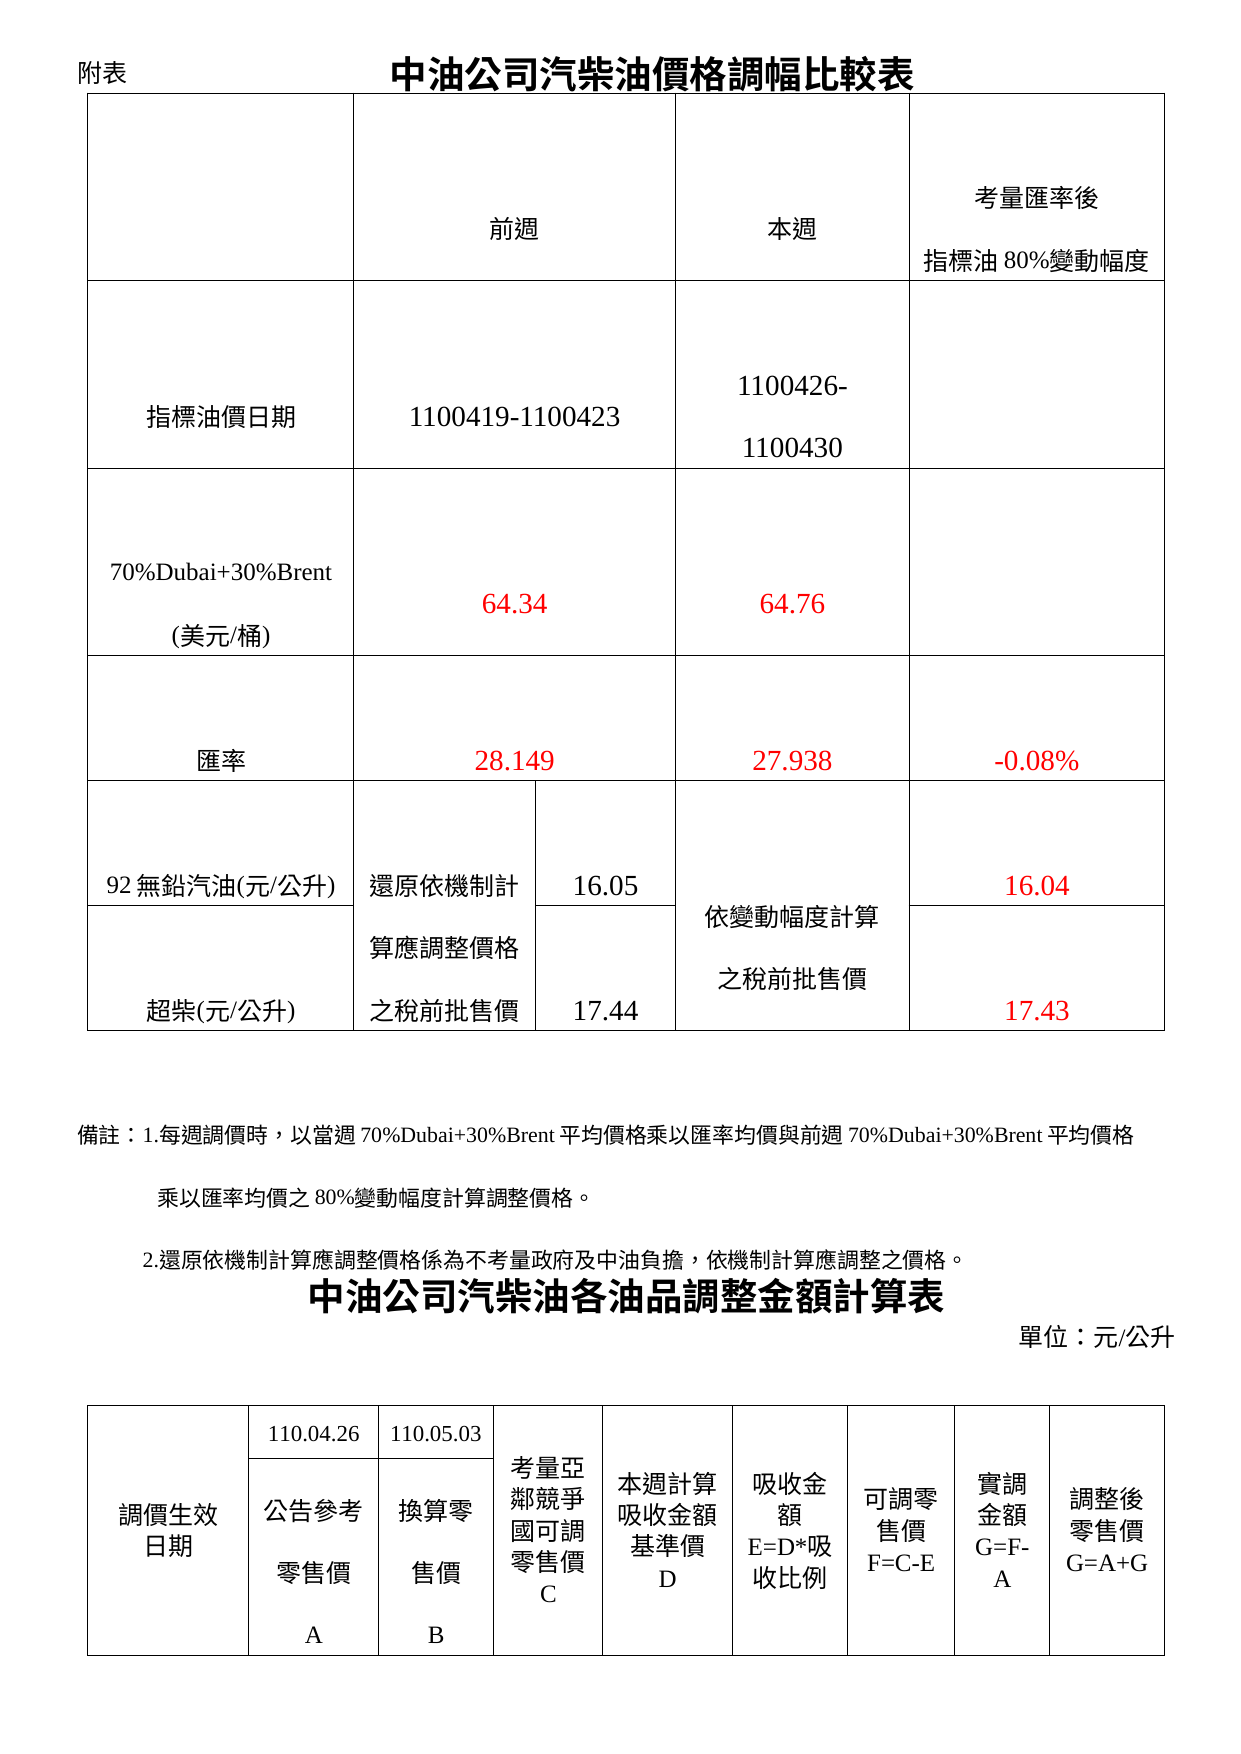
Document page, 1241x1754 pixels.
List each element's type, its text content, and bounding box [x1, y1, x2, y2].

table_cell 1100426-1100430 [676, 281, 909, 468]
table_cell 依變動幅度計算 之稅前批售價 [676, 781, 909, 1030]
table_cell 還原依機制計算應調整價格之稅前批售價 [354, 781, 535, 1030]
text 2.還原依機制計算應調整價格係為不考量政府及中油負擔，依機制計算應調整之價格。 [77, 1218, 1175, 1280]
text 備註：1.每週調價時，以當週70%Dubai+30%Brent平均價格乘以匯率均價與前週70%Dubai+30%Brent平均價格 [77, 1093, 1175, 1155]
table_cell 64.34 [354, 469, 675, 655]
table_header 前週 [354, 94, 675, 280]
table_cell 1100419-1100423 [354, 281, 675, 468]
table_header 實調 金額 G=F-A [955, 1406, 1049, 1655]
table_cell 換算零售價 B [379, 1459, 493, 1655]
table_cell 17.43 [910, 906, 1164, 1030]
table_cell 70%Dubai+30%Brent (美元/桶) [88, 469, 353, 655]
table_header 吸收金額 E=D*吸收比例 [733, 1406, 847, 1655]
text 乘以匯率均價之80%變動幅度計算調整價格。 [157, 1155, 1175, 1218]
table_header 調價生效 日期 [88, 1406, 248, 1655]
table_cell 92無鉛汽油(元/公升) [88, 781, 353, 905]
text 附表 中油公司汽柴油價格調幅比較表 [77, 30, 1175, 93]
table_cell -0.08% [910, 656, 1164, 780]
table_cell 17.44 [536, 906, 675, 1030]
table_cell 16.05 [536, 781, 675, 905]
table_header [88, 94, 353, 280]
text 中油公司汽柴油各油品調整金額計算表 [77, 1280, 1175, 1318]
text 單位：元/公升 [77, 1318, 1175, 1354]
table_cell 指標油價日期 [88, 281, 353, 468]
table_header 考量亞鄰競爭國可調零售價 C [494, 1406, 602, 1655]
table_cell 超柴(元/公升) [88, 906, 353, 1030]
table_cell 28.149 [354, 656, 675, 780]
table_cell 16.04 [910, 781, 1164, 905]
table_header 考量匯率後 指標油80%變動幅度 [910, 94, 1164, 280]
table_header 本週計算吸收金額基準價 D [603, 1406, 732, 1655]
table_cell 27.938 [676, 656, 909, 780]
table_header 可調零售價 F=C-E [848, 1406, 954, 1655]
table_header 本週 [676, 94, 909, 280]
table_header 110.04.26 [249, 1406, 378, 1458]
table_cell 64.76 [676, 469, 909, 655]
table_cell 公告參考零售價 A [249, 1459, 378, 1655]
table_header 調整後 零售價 G=A+G [1050, 1406, 1164, 1655]
table_cell [910, 469, 1164, 655]
table_cell [910, 281, 1164, 468]
table_header 110.05.03 [379, 1406, 493, 1458]
table_cell 匯率 [88, 656, 353, 780]
